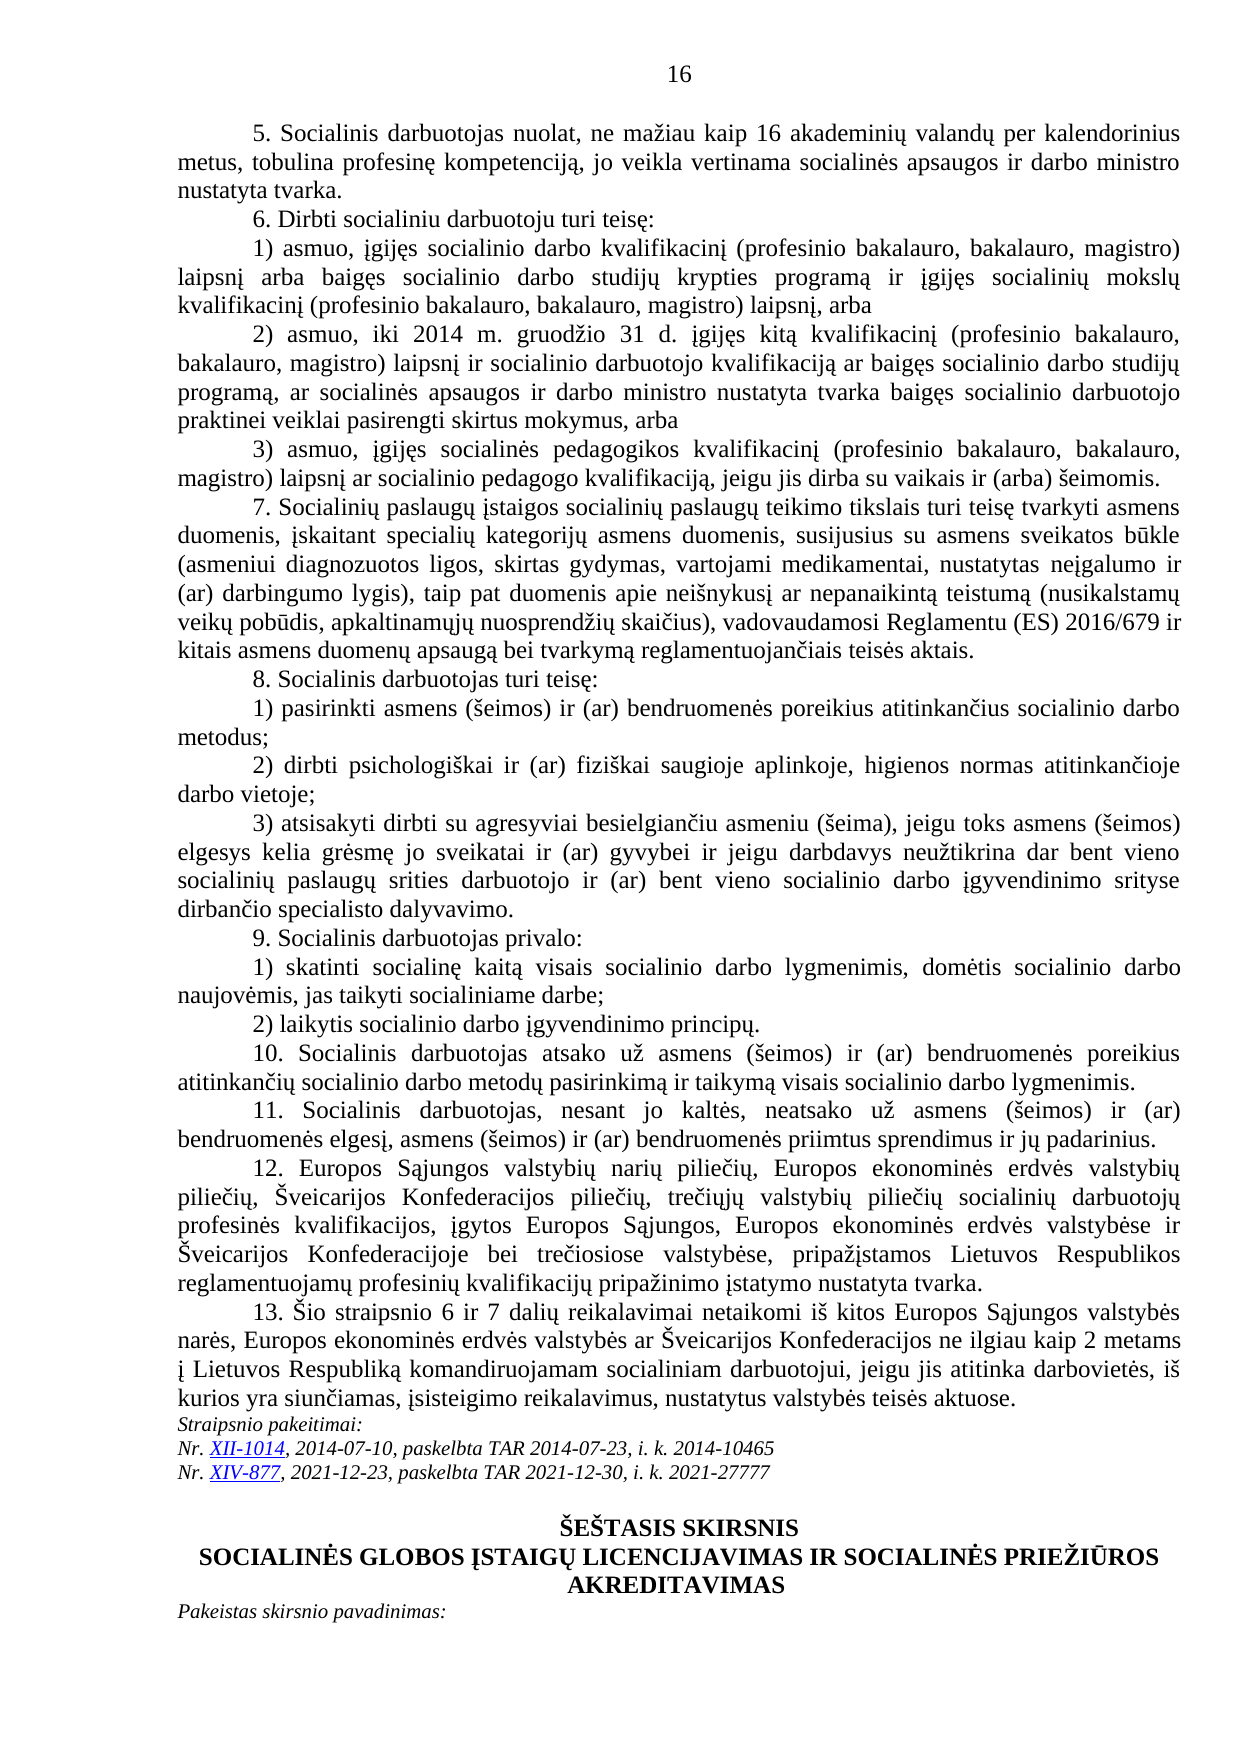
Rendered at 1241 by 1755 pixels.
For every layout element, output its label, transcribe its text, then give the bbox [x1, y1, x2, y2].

text 7. Socialinių paslaugų įstaigos socialinių paslaugų teikimo tikslais turi teisę tvarkyti asmens duomenis, įskaitant specialių kategorijų asmens duomenis, susijusius su asmens sveikatos būkle (asmeniui diagnozuotos ligos, skirtas gydymas, vartojami medikamentai, nustatytas neįgalumo ir (ar) darbingumo lygis), taip pat duomenis apie neišnykusį ar nepanaikintą teistumą (nusikalstamų veikų pobūdis, apkaltinamųjų nuosprendžių skaičius), vadovaudamosi Reglamentu (ES) 2016/679 ir kitais asmens duomenų apsaugą bei tvarkymą reglamentuojančiais teisės aktais. [177, 492, 1181, 664]
text 1) pasirinkti asmens (šeimos) ir (ar) bendruomenės poreikius atitinkančius socialinio darbo metodus; [177, 693, 1181, 751]
text 3) asmuo, įgijęs socialinės pedagogikos kvalifikacinį (profesinio bakalauro, bakalauro, magistro) laipsnį ar socialinio pedagogo kvalifikaciją, jeigu jis dirba su vaikais ir (arba) šeimomis. [177, 434, 1181, 492]
text 2) laikytis socialinio darbo įgyvendinimo principų. [177, 1009, 1181, 1038]
text 8. Socialinis darbuotojas turi teisę: [177, 664, 1181, 693]
text SOCIALINĖS GLOBOS ĮSTAIGŲ LICENCIJAVIMAS IR SOCIALINĖS PRIEŽIŪROS AKREDITAVIMAS [177, 1542, 1181, 1599]
text Nr. XIV-877, 2021-12-23, paskelbta TAR 2021-12-30, i. k. 2021-27777 [177, 1460, 1181, 1484]
text 2) asmuo, iki 2014 m. gruodžio 31 d. įgijęs kitą kvalifikacinį (profesinio bakalauro, bakalauro, magistro) laipsnį ir socialinio darbuotojo kvalifikaciją ar baigęs socialinio darbo studijų programą, ar socialinės apsaugos ir darbo ministro nustatyta tvarka baigęs socialinio darbuotojo praktinei veiklai pasirengti skirtus mokymus, arba [177, 319, 1181, 434]
text Nr. XII-1014, 2014-07-10, paskelbta TAR 2014-07-23, i. k. 2014-10465 [177, 1436, 1181, 1460]
text 6. Dirbti socialiniu darbuotoju turi teisę: [177, 204, 1181, 233]
text Straipsnio pakeitimai: [177, 1412, 1181, 1436]
text 3) atsisakyti dirbti su agresyviai besielgiančiu asmeniu (šeima), jeigu toks asmens (šeimos) elgesys kelia grėsmę jo sveikatai ir (ar) gyvybei ir jeigu darbdavys neužtikrina dar bent vieno socialinių paslaugų srities darbuotojo ir (ar) bent vieno socialinio darbo įgyvendinimo srityse dirbančio specialisto dalyvavimo. [177, 808, 1181, 923]
text 1) asmuo, įgijęs socialinio darbo kvalifikacinį (profesinio bakalauro, bakalauro, magistro) laipsnį arba baigęs socialinio darbo studijų krypties programą ir įgijęs socialinių mokslų kvalifikacinį (profesinio bakalauro, bakalauro, magistro) laipsnį, arba [177, 233, 1181, 319]
text 2) dirbti psichologiškai ir (ar) fiziškai saugioje aplinkoje, higienos normas atitinkančioje darbo vietoje; [177, 751, 1181, 808]
text 12. Europos Sąjungos valstybių narių piliečių, Europos ekonominės erdvės valstybių piliečių, Šveicarijos Konfederacijos piliečių, trečiųjų valstybių piliečių socialinių darbuotojų profesinės kvalifikacijos, įgytos Europos Sąjungos, Europos ekonominės erdvės valstybėse ir Šveicarijos Konfederacijoje bei trečiosiose valstybėse, pripažįstamos Lietuvos Respublikos reglamentuojamų profesinių kvalifikacijų pripažinimo įstatymo nustatyta tvarka. [177, 1153, 1181, 1297]
text 1) skatinti socialinę kaitą visais socialinio darbo lygmenimis, domėtis socialinio darbo naujovėmis, jas taikyti socialiniame darbe; [177, 952, 1181, 1009]
text 5. Socialinis darbuotojas nuolat, ne mažiau kaip 16 akademinių valandų per kalendorinius metus, tobulina profesinę kompetenciją, jo veikla vertinama socialinės apsaugos ir darbo ministro nustatyta tvarka. [177, 118, 1181, 204]
text 11. Socialinis darbuotojas, nesant jo kaltės, neatsako už asmens (šeimos) ir (ar) bendruomenės elgesį, asmens (šeimos) ir (ar) bendruomenės priimtus sprendimus ir jų padarinius. [177, 1096, 1181, 1153]
text 10. Socialinis darbuotojas atsako už asmens (šeimos) ir (ar) bendruomenės poreikius atitinkančių socialinio darbo metodų pasirinkimą ir taikymą visais socialinio darbo lygmenimis. [177, 1038, 1181, 1096]
text 13. Šio straipsnio 6 ir 7 dalių reikalavimai netaikomi iš kitos Europos Sąjungos valstybės narės, Europos ekonominės erdvės valstybės ar Šveicarijos Konfederacijos ne ilgiau kaip 2 metams į Lietuvos Respubliką komandiruojamam socialiniam darbuotojui, jeigu jis atitinka darbovietės, iš kurios yra siunčiamas, įsisteigimo reikalavimus, nustatytus valstybės teisės aktuose. [177, 1297, 1181, 1412]
text ŠEŠTASIS SKIRSNIS [177, 1513, 1181, 1542]
text Pakeistas skirsnio pavadinimas: [177, 1599, 1181, 1623]
text 9. Socialinis darbuotojas privalo: [177, 923, 1181, 952]
